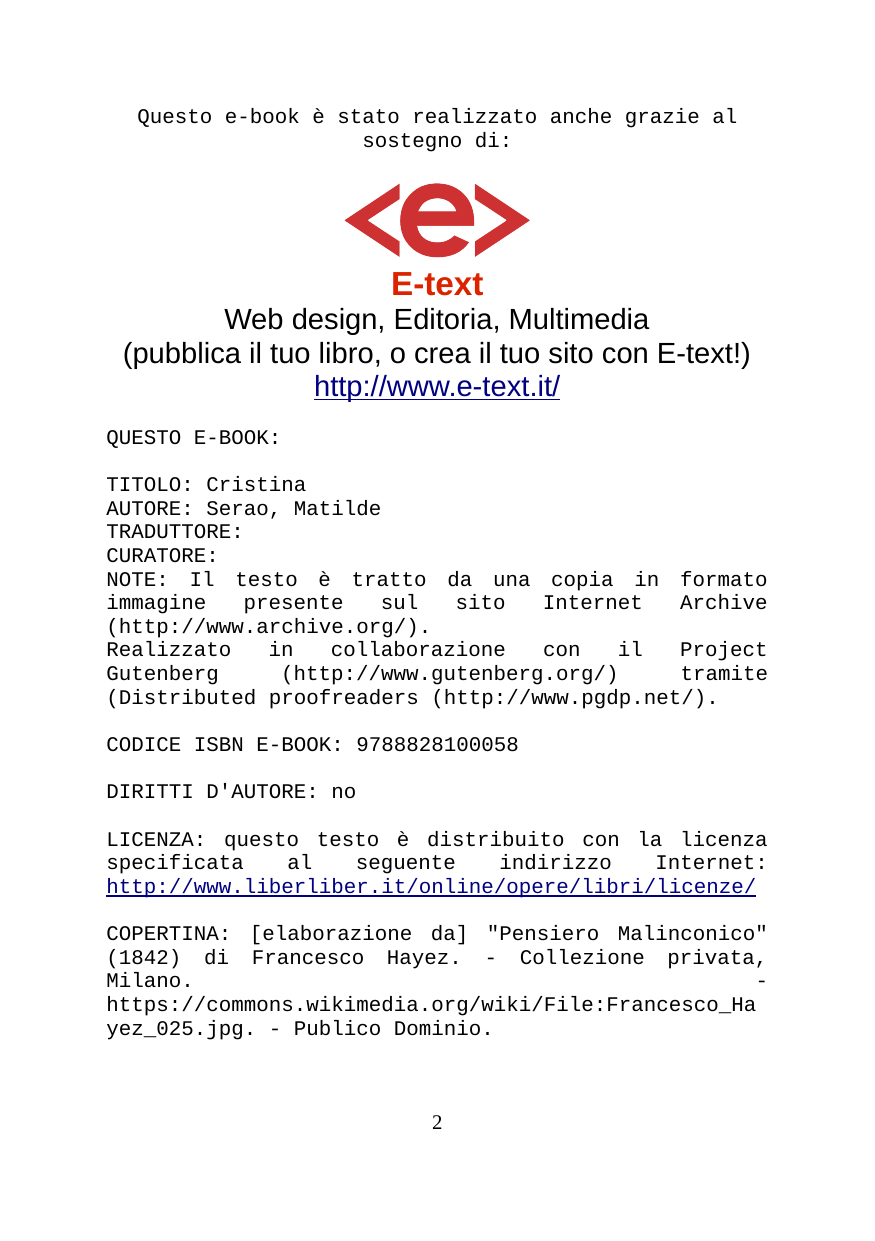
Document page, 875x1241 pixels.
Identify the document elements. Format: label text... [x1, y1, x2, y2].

text http://www.e-text.it/ [106, 369, 768, 403]
text DIRITTI D'AUTORE: no [106, 781, 768, 805]
text E-text [106, 264, 768, 302]
text COPERTINA: [elaborazione da] "Pensiero Malinconico" (1842) di Francesco Hayez. - Collezione privata, Milano. - https://commons.wikimedia.org/wiki/File:Francesco_Hayez_025.jpg. - Publico Dominio. [106, 923, 768, 1041]
picture [343, 183, 531, 258]
text Realizzato in collaborazione con il Project Gutenberg (http://www.gutenberg.org/) tramite (Distributed proofreaders (http://www.pgdp.net/). [106, 639, 768, 710]
text CURATORE: [106, 545, 768, 568]
text TRADUTTORE: [106, 521, 768, 545]
text TITOLO: Cristina [106, 474, 768, 498]
text NOTE: Il testo è tratto da una copia in formato immagine presente sul sito Internet Archive (http://www.archive.org/). [106, 568, 768, 639]
text AUTORE: Serao, Matilde [106, 498, 768, 521]
text CODICE ISBN E-BOOK: 9788828100058 [106, 734, 768, 758]
text (pubblica il tuo libro, o crea il tuo sito con E-text!) [106, 336, 768, 369]
text Questo e-book è stato realizzato anche grazie al sostegno di: [106, 106, 768, 153]
text Web design, Editoria, Multimedia [106, 302, 768, 336]
text LICENZA: questo testo è distribuito con la licenza specificata al seguente indirizzo Internet: http://www.liberliber.it/online/opere/libri/licenze/ [106, 829, 768, 899]
text QUESTO E-BOOK: [106, 427, 768, 450]
